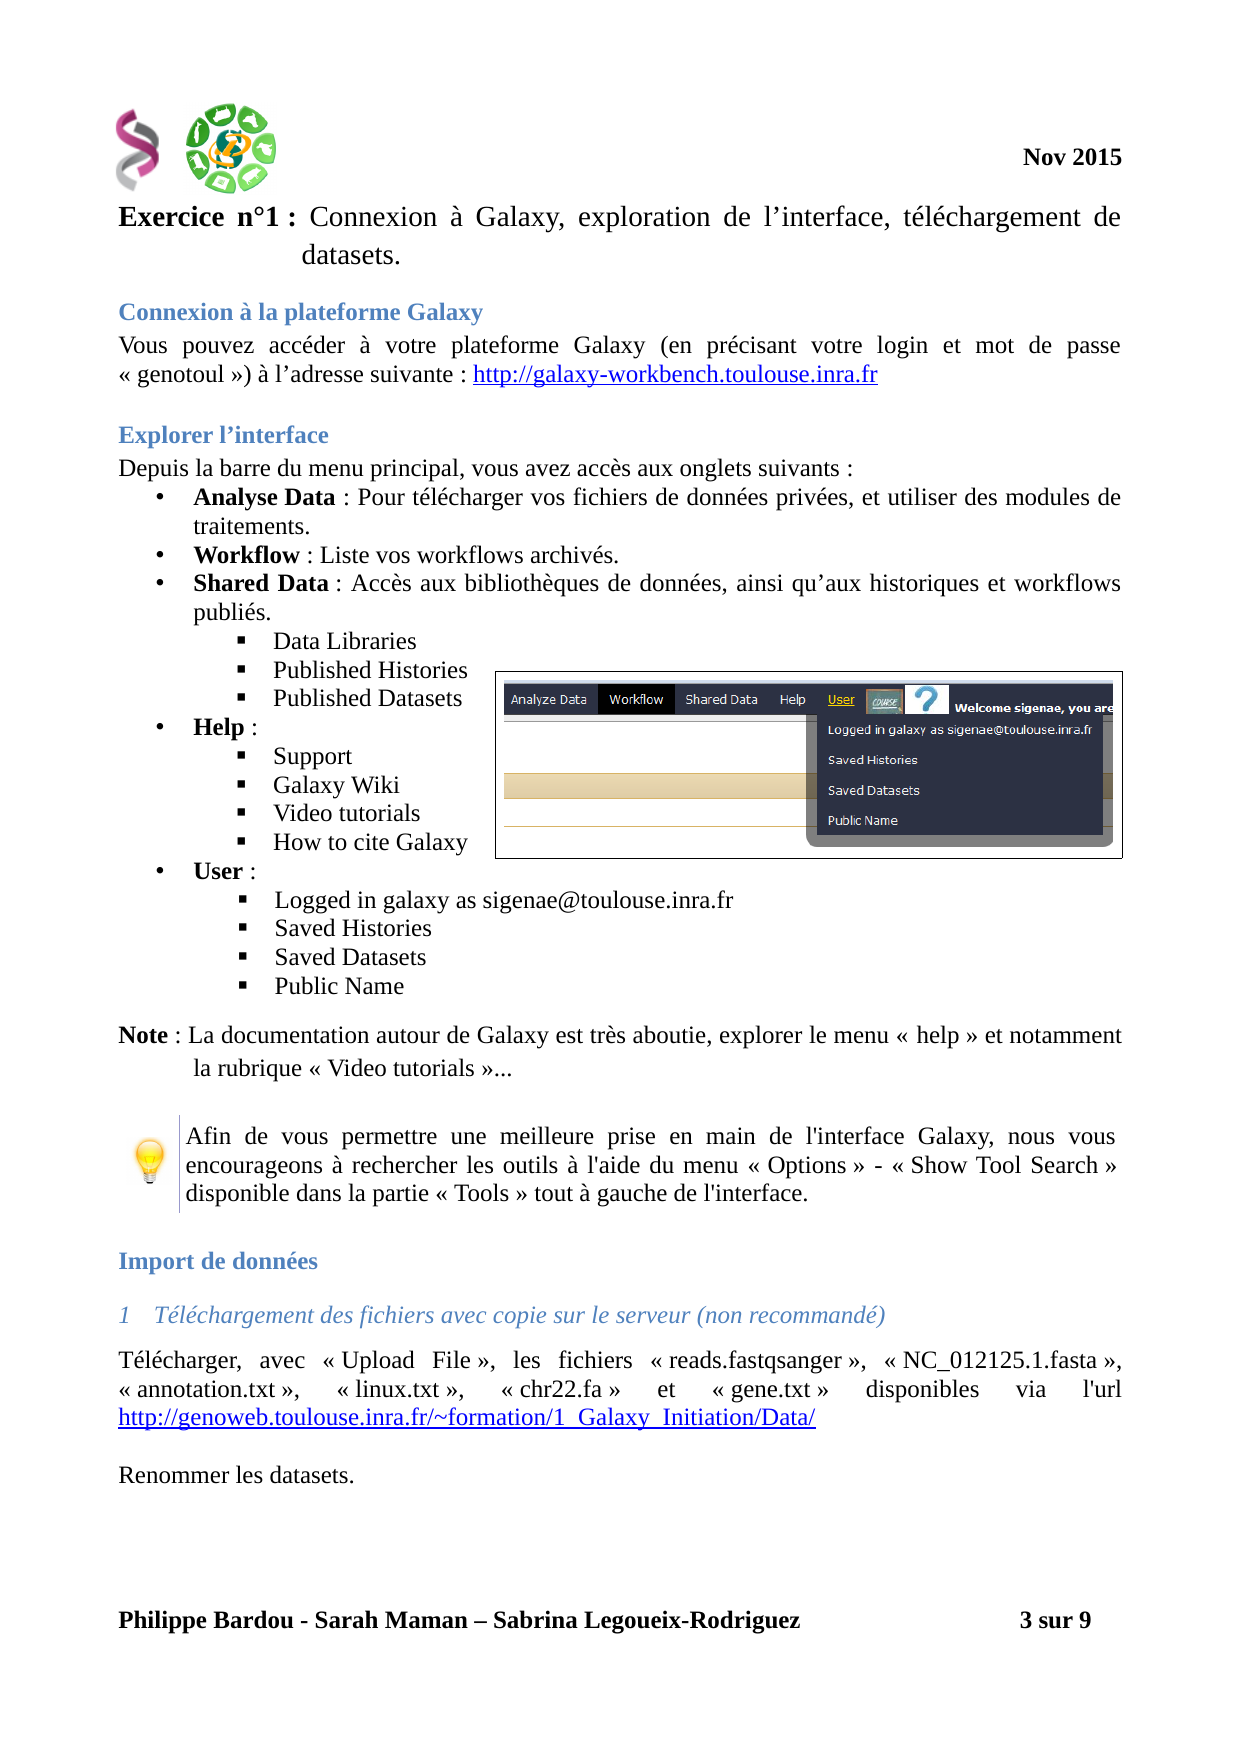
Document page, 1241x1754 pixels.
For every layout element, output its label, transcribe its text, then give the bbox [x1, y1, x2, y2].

list Published Histories [235, 655, 1122, 683]
table_header [120, 1115, 179, 1213]
picture [126, 1137, 173, 1185]
text Depuis la barre du menu principal, vous avez accès aux onglets suivants : [118, 453, 1122, 482]
list [496, 672, 1122, 858]
list Video tutorials [235, 798, 495, 827]
list User : [156, 856, 1122, 885]
list Data Libraries [235, 626, 1122, 655]
list Public Name [237, 971, 1122, 1000]
list Galaxy Wiki [235, 770, 495, 798]
list Shared Data : Accès aux bibliothèques de données, ainsi qu’aux historiques et workflows publiés. [156, 568, 1122, 626]
list Analyse Data : Pour télécharger vos fichiers de données privées, et utiliser des modules de traitements. [156, 482, 1122, 540]
list Workflow : Liste vos workflows archivés. [156, 540, 1122, 568]
list Support [235, 741, 495, 770]
text Renommer les datasets. [118, 1460, 1122, 1489]
list Logged in galaxy as sigenae@toulouse.inra.fr [237, 885, 1122, 913]
list Saved Datasets [237, 942, 1122, 971]
text Télécharger, avec « Upload File », les fichiers « reads.fastqsanger », « NC_012125.1.fasta », « annotation.txt », « linux.txt », « chr22.fa » et « gene.txt » disponibles via l'url http://genoweb.toulouse.inra.fr/~formation/1_Galaxy_Initiation/Data/ [118, 1345, 1122, 1431]
list Help : [156, 712, 495, 741]
subtitle Import de données [118, 1246, 1122, 1275]
list Saved Histories [237, 913, 1122, 942]
picture [183, 102, 277, 195]
list How to cite Galaxy [235, 827, 495, 856]
subtitle Exercice n°1 : Connexion à Galaxy, exploration de l’interface, téléchargement de datasets. [118, 199, 1122, 271]
list Published Datasets [235, 683, 495, 712]
subtitle Explorer l’interface [118, 420, 1122, 449]
picture [504, 680, 922, 701]
subtitle Note : La documentation autour de Galaxy est très aboutie, explorer le menu « help » et notamment la rubrique « Video tutorials »... [118, 1021, 1122, 1082]
text Vous pouvez accéder à votre plateforme Galaxy (en précisant votre login et mot de passe « genotoul ») à l’adresse suivante : http://galaxy-workbench.toulouse.inra.fr [118, 330, 1122, 387]
table_header Afin de vous permettre une meilleure prise en main de l'interface Galaxy, nous vous encourageons à rechercher les outils à l'aide du menu « Options » - « Show Tool Search » disponible dans la partie « Tools » tout à gauche de l'interface. [180, 1115, 1123, 1213]
subtitle Connexion à la plateforme Galaxy [118, 297, 1122, 326]
subtitle Téléchargement des fichiers avec copie sur le serveur (non recommandé) [118, 1300, 1122, 1329]
picture [110, 105, 165, 198]
